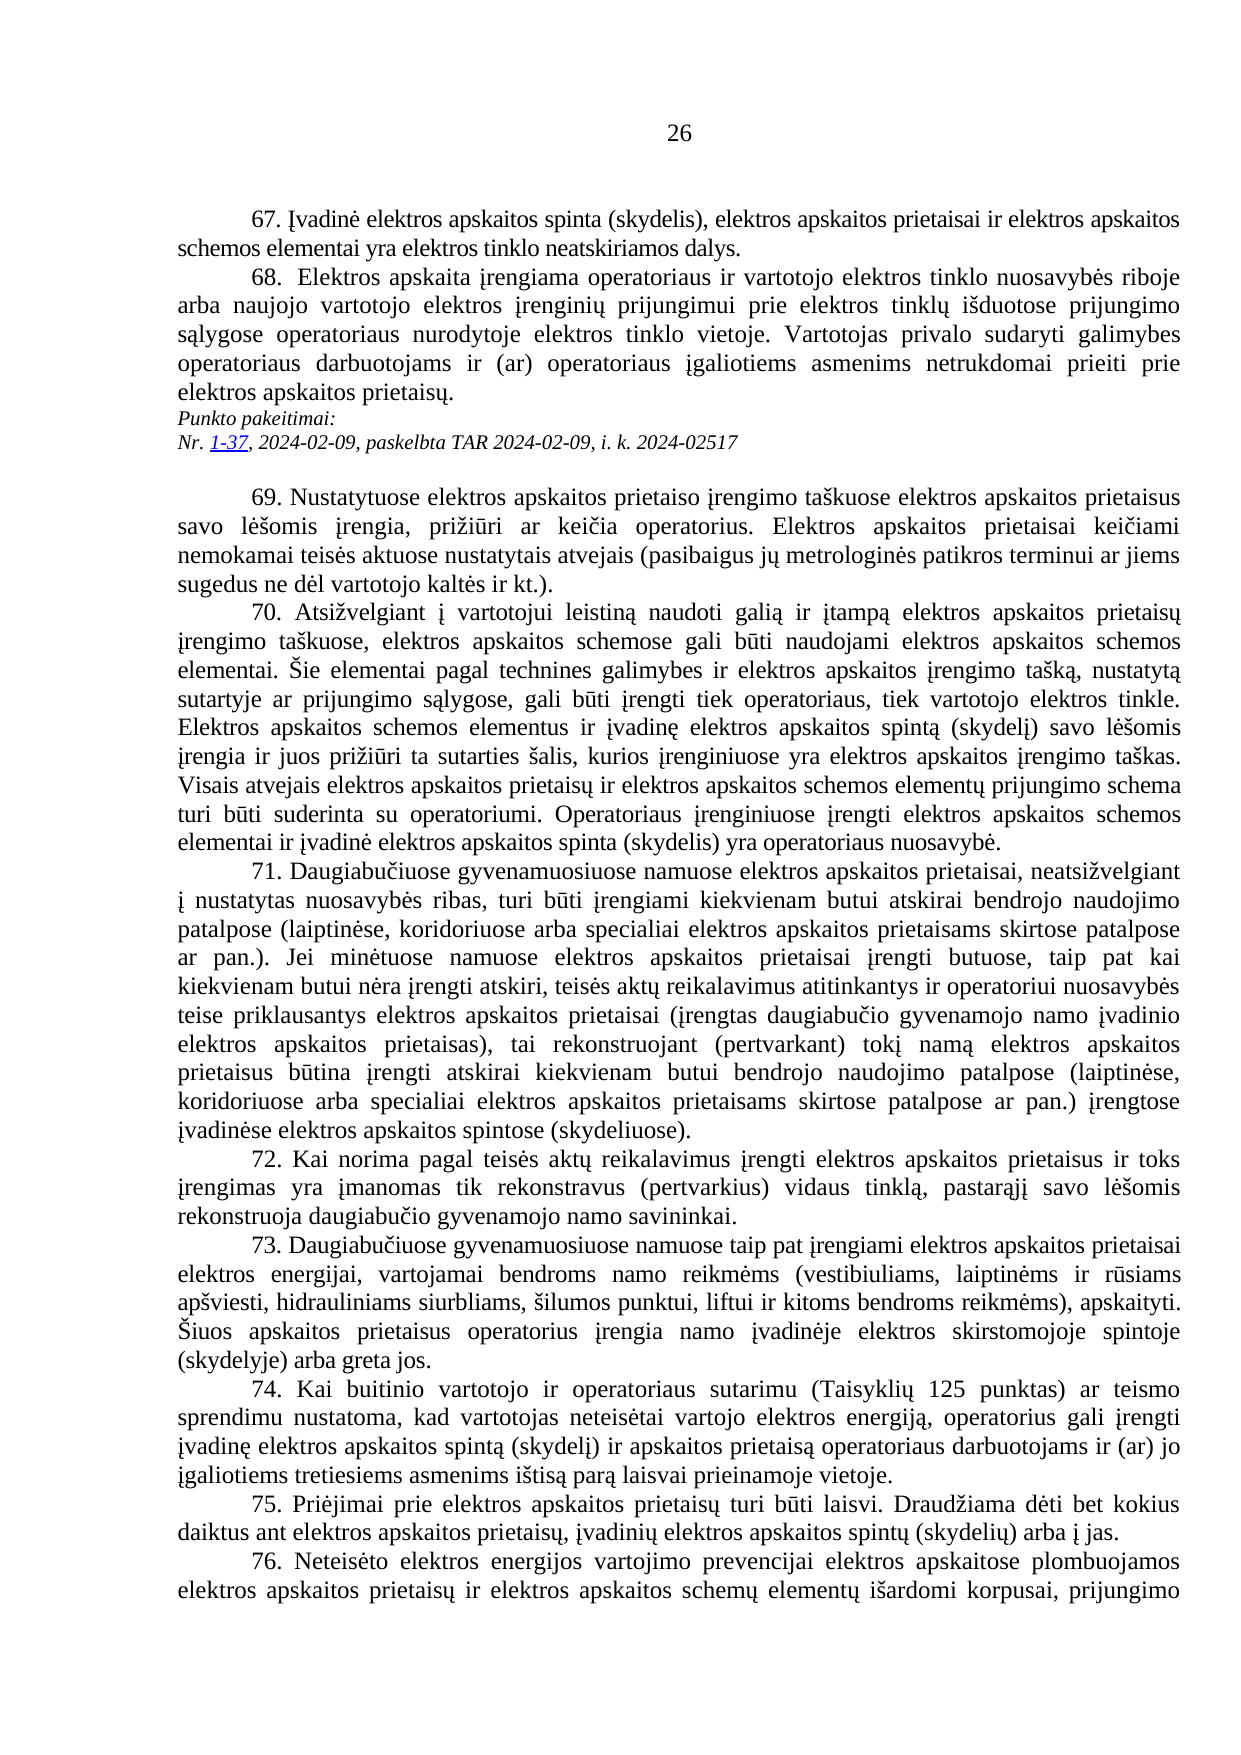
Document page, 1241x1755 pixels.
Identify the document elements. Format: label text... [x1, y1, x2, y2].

text 70. Atsižvelgiant į vartotojui leistiną naudoti galią ir įtampą elektros apskaitos prietaisų įrengimo taškuose, elektros apskaitos schemose gali būti naudojami elektros apskaitos schemos elementai. Šie elementai pagal technines galimybes ir elektros apskaitos įrengimo tašką, nustatytą sutartyje ar prijungimo sąlygose, gali būti įrengti tiek operatoriaus, tiek vartotojo elektros tinkle. Elektros apskaitos schemos elementus ir įvadinę elektros apskaitos spintą (skydelį) savo lėšomis įrengia ir juos prižiūri ta sutarties šalis, kurios įrenginiuose yra elektros apskaitos įrengimo taškas. Visais atvejais elektros apskaitos prietaisų ir elektros apskaitos schemos elementų prijungimo schema turi būti suderinta su operatoriumi. Operatoriaus įrenginiuose įrengti elektros apskaitos schemos elementai ir įvadinė elektros apskaitos spinta (skydelis) yra operatoriaus nuosavybė. [177, 597, 1181, 856]
text 72. Kai norima pagal teisės aktų reikalavimus įrengti elektros apskaitos prietaisus ir toks įrengimas yra įmanomas tik rekonstravus (pertvarkius) vidaus tinklą, pastarąjį savo lėšomis rekonstruoja daugiabučio gyvenamojo namo savininkai. [177, 1144, 1181, 1230]
text 71. Daugiabučiuose gyvenamuosiuose namuose elektros apskaitos prietaisai, neatsižvelgiant į nustatytas nuosavybės ribas, turi būti įrengiami kiekvienam butui atskirai bendrojo naudojimo patalpose (laiptinėse, koridoriuose arba specialiai elektros apskaitos prietaisams skirtose patalpose ar pan.). Jei minėtuose namuose elektros apskaitos prietaisai įrengti butuose, taip pat kai kiekvienam butui nėra įrengti atskiri, teisės aktų reikalavimus atitinkantys ir operatoriui nuosavybės teise priklausantys elektros apskaitos prietaisai (įrengtas daugiabučio gyvenamojo namo įvadinio elektros apskaitos prietaisas), tai rekonstruojant (pertvarkant) tokį namą elektros apskaitos prietaisus būtina įrengti atskirai kiekvienam butui bendrojo naudojimo patalpose (laiptinėse, koridoriuose arba specialiai elektros apskaitos prietaisams skirtose patalpose ar pan.) įrengtose įvadinėse elektros apskaitos spintose (skydeliuose). [177, 856, 1181, 1144]
text 76. Neteisėto elektros energijos vartojimo prevencijai elektros apskaitose plombuojamos elektros apskaitos prietaisų ir elektros apskaitos schemų elementų išardomi korpusai, prijungimo [177, 1546, 1181, 1604]
text Nr. 1-37, 2024-02-09, paskelbta TAR 2024-02-09, i. k. 2024-02517 [177, 430, 1181, 454]
text 68. Elektros apskaita įrengiama operatoriaus ir vartotojo elektros tinklo nuosavybės riboje arba naujojo vartotojo elektros įrenginių prijungimui prie elektros tinklų išduotose prijungimo sąlygose operatoriaus nurodytoje elektros tinklo vietoje. Vartotojas privalo sudaryti galimybes operatoriaus darbuotojams ir (ar) operatoriaus įgaliotiems asmenims netrukdomai prieiti prie elektros apskaitos prietaisų. [177, 262, 1181, 406]
text 67. Įvadinė elektros apskaitos spinta (skydelis), elektros apskaitos prietaisai ir elektros apskaitos schemos elementai yra elektros tinklo neatskiriamos dalys. [177, 204, 1181, 262]
text 75. Priėjimai prie elektros apskaitos prietaisų turi būti laisvi. Draudžiama dėti bet kokius daiktus ant elektros apskaitos prietaisų, įvadinių elektros apskaitos spintų (skydelių) arba į jas. [177, 1489, 1181, 1546]
text 69. Nustatytuose elektros apskaitos prietaiso įrengimo taškuose elektros apskaitos prietaisus savo lėšomis įrengia, prižiūri ar keičia operatorius. Elektros apskaitos prietaisai keičiami nemokamai teisės aktuose nustatytais atvejais (pasibaigus jų metrologinės patikros terminui ar jiems sugedus ne dėl vartotojo kaltės ir kt.). [177, 482, 1181, 597]
text Punkto pakeitimai: [177, 406, 1181, 430]
text 73. Daugiabučiuose gyvenamuosiuose namuose taip pat įrengiami elektros apskaitos prietaisai elektros energijai, vartojamai bendroms namo reikmėms (vestibiuliams, laiptinėms ir rūsiams apšviesti, hidrauliniams siurbliams, šilumos punktui, liftui ir kitoms bendroms reikmėms), apskaityti. Šiuos apskaitos prietaisus operatorius įrengia namo įvadinėje elektros skirstomojoje spintoje (skydelyje) arba greta jos. [177, 1230, 1181, 1374]
text 74. Kai buitinio vartotojo ir operatoriaus sutarimu (Taisyklių 125 punktas) ar teismo sprendimu nustatoma, kad vartotojas neteisėtai vartojo elektros energiją, operatorius gali įrengti įvadinę elektros apskaitos spintą (skydelį) ir apskaitos prietaisą operatoriaus darbuotojams ir (ar) jo įgaliotiems tretiesiems asmenims ištisą parą laisvai prieinamoje vietoje. [177, 1374, 1181, 1489]
